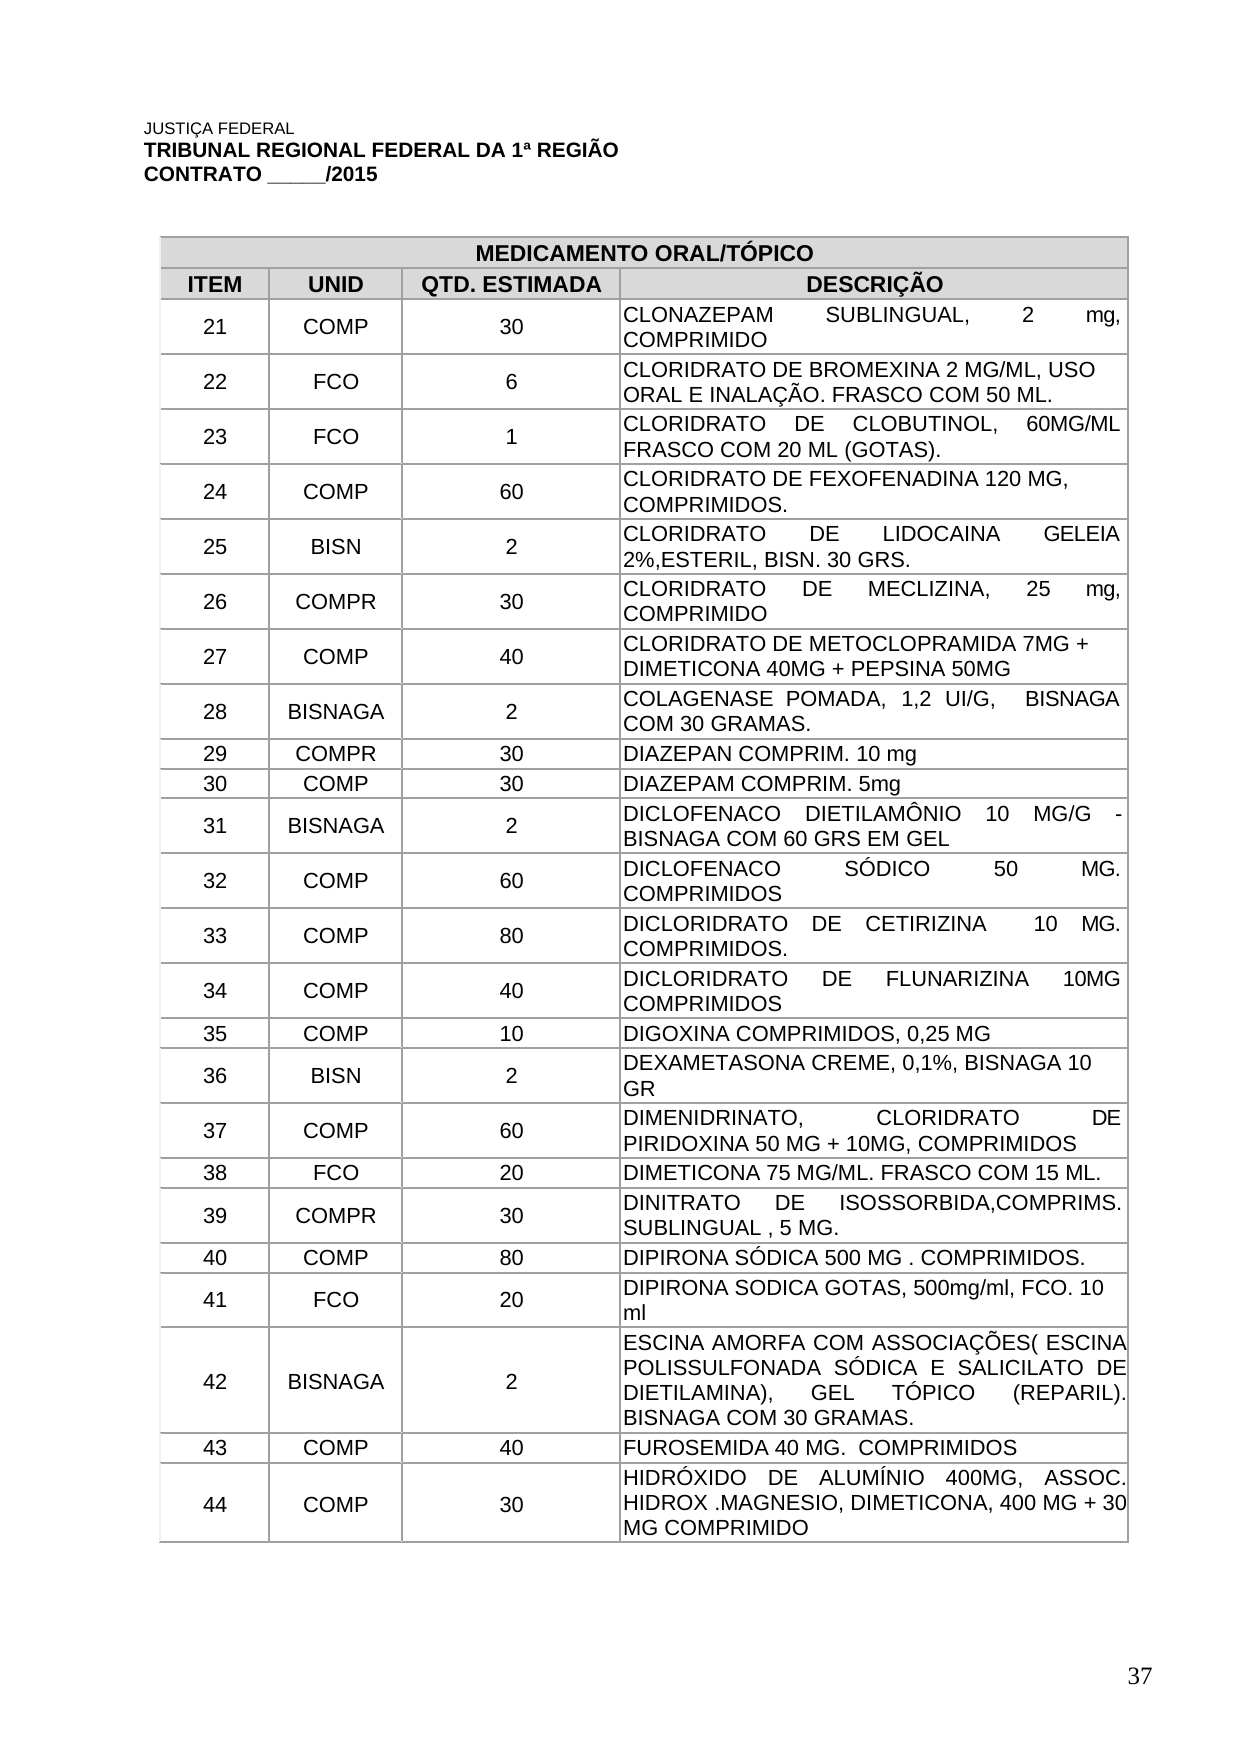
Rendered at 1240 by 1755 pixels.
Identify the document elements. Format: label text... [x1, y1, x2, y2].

table_cell 2 [403, 520, 619, 573]
table_cell DICLOFENACO SÓDICO 50 MG. COMPRIMIDOS [952, 854, 1127, 907]
table_cell 6 [403, 355, 619, 408]
table_cell COMP [270, 770, 275, 797]
table_cell 37 [161, 1104, 268, 1157]
table_cell DICLOFENACO DIETILAMÔNIO 10 MG/G - BISNAGA COM 60 GRS EM GEL [952, 799, 1127, 852]
table_cell ITEM [161, 269, 268, 298]
table_cell COLAGENASE POMADA, 1,2 UI/G, BISNAGA COM 30 GRAMAS. [952, 685, 1127, 738]
table_cell COMP [270, 1464, 401, 1541]
table_cell DIAZEPAM COMPRIM. 5mg [952, 770, 1127, 797]
table_cell ESCINA AMORFA COM ASSOCIAÇÕES( ESCINA POLISSULFONADA SÓDICA E SALICILATO DE DIETILAMINA), GEL TÓPICO (REPARIL). BISNAGA COM 30 GRAMAS. [621, 1328, 1127, 1432]
table_cell CLORIDRATO DE FEXOFENADINA 120 MG, COMPRIMIDOS. [621, 465, 1127, 518]
table_cell COMP [270, 909, 275, 962]
table_cell 42 [161, 1328, 268, 1432]
table_cell 40 [161, 1244, 268, 1271]
table_cell QTD. ESTIMADA [403, 269, 619, 298]
table_cell BISNAGA [270, 799, 275, 852]
table_cell 43 [161, 1434, 268, 1461]
table_cell BISN [270, 1049, 275, 1102]
table_cell FCO [270, 410, 401, 463]
table_cell DIMENIDRINATO, CLORIDRATO DE PIRIDOXINA 50 MG + 10MG, COMPRIMIDOS [952, 1104, 1127, 1157]
table_cell UNID [270, 269, 401, 298]
table_cell 38 [161, 1159, 268, 1187]
table_cell COMPR [270, 575, 401, 628]
table_cell CLORIDRATO DE MECLIZINA, 25 mg, COMPRIMIDO [621, 575, 1127, 628]
table_cell 24 [161, 465, 268, 518]
table_cell DIMETICONA 75 MG/ML. FRASCO COM 15 ML. [952, 1159, 1127, 1187]
table_cell CLORIDRATO DE BROMEXINA 2 MG/ML, USO ORAL E INALAÇÃO. FRASCO COM 50 ML. [621, 355, 1127, 408]
table_cell 39 [161, 1189, 268, 1242]
table_cell COMP [270, 300, 401, 353]
table_cell 28 [161, 685, 268, 738]
table_cell 44 [161, 1464, 268, 1541]
table_cell CLORIDRATO DE LIDOCAINA GELEIA 2%,ESTERIL, BISN. 30 GRS. [621, 520, 1127, 573]
table_cell 31 [161, 799, 268, 852]
table_cell 21 [161, 300, 268, 353]
table_cell 1 [403, 410, 619, 463]
table_cell COMPR [270, 1189, 275, 1242]
table_cell 33 [161, 909, 268, 962]
table_cell FCO [270, 1159, 275, 1187]
table_cell 34 [161, 964, 268, 1017]
table_cell DINITRATO DE ISOSSORBIDA,COMPRIMS. SUBLINGUAL , 5 MG. [952, 1189, 1127, 1242]
table_cell 32 [161, 854, 268, 907]
table_cell FUROSEMIDA 40 MG. COMPRIMIDOS [621, 1434, 1127, 1461]
table_cell 30 [403, 300, 619, 353]
table_cell 27 [161, 630, 268, 683]
table_cell 36 [161, 1049, 268, 1102]
table_cell COMPR [270, 740, 275, 767]
table_cell 41 [161, 1274, 268, 1326]
table_cell COMP [270, 854, 275, 907]
table_cell COMP [270, 964, 275, 1017]
table_cell HIDRÓXIDO DE ALUMÍNIO 400MG, ASSOC. HIDROX .MAGNESIO, DIMETICONA, 400 MG + 30 MG COMPRIMIDO [621, 1464, 1127, 1541]
table_cell 30 [403, 1464, 619, 1541]
table_cell DESCRIÇÃO [621, 269, 1127, 298]
table_cell 23 [161, 410, 268, 463]
table_cell 2 [403, 1391, 619, 1432]
table_cell DIAZEPAN COMPRIM. 10 mg [952, 740, 1127, 767]
table_header MEDICAMENTO ORAL/TÓPICO [161, 238, 1127, 267]
table_cell DICLORIDRATO DE FLUNARIZINA 10MG COMPRIMIDOS [952, 964, 1127, 1017]
table_cell 30 [403, 575, 619, 614]
table_cell COMP [270, 1019, 275, 1047]
table_cell 35 [161, 1019, 268, 1047]
table_cell 25 [161, 520, 268, 573]
table_cell CLORIDRATO DE CLOBUTINOL, 60MG/ML FRASCO COM 20 ML (GOTAS). [621, 410, 1127, 463]
table_cell DICLORIDRATO DE CETIRIZINA 10 MG. COMPRIMIDOS. [952, 909, 1127, 962]
table_cell BISNAGA [270, 1328, 401, 1432]
table_cell 29 [161, 740, 268, 767]
table_cell CLORIDRATO DE METOCLOPRAMIDA 7MG + DIMETICONA 40MG + PEPSINA 50MG [952, 630, 1127, 683]
table_cell BISNAGA [270, 685, 275, 738]
table_cell DIPIRONA SODICA GOTAS, 500mg/ml, FCO. 10 ml [952, 1274, 1127, 1326]
table_cell COMP [270, 630, 275, 683]
table_cell DIPIRONA SÓDICA 500 MG . COMPRIMIDOS. [952, 1244, 1127, 1271]
table_cell COMP [270, 465, 401, 518]
table_cell FCO [270, 355, 401, 408]
table_cell DEXAMETASONA CREME, 0,1%, BISNAGA 10 GR [952, 1049, 1127, 1102]
table_cell COMP [270, 1104, 275, 1157]
table_cell FCO [270, 1274, 275, 1326]
table_cell 26 [161, 575, 268, 628]
table_cell 40 [403, 1434, 619, 1461]
table_cell COMP [270, 1244, 275, 1271]
table_cell 60 [403, 465, 619, 518]
table_cell 22 [161, 355, 268, 408]
table_cell BISN [270, 520, 401, 573]
table_cell DIGOXINA COMPRIMIDOS, 0,25 MG [952, 1019, 1127, 1047]
table_cell 30 [161, 770, 268, 797]
table_cell CLONAZEPAM SUBLINGUAL, 2 mg, COMPRIMIDO [621, 300, 1127, 353]
table_cell COMP [270, 1434, 401, 1461]
